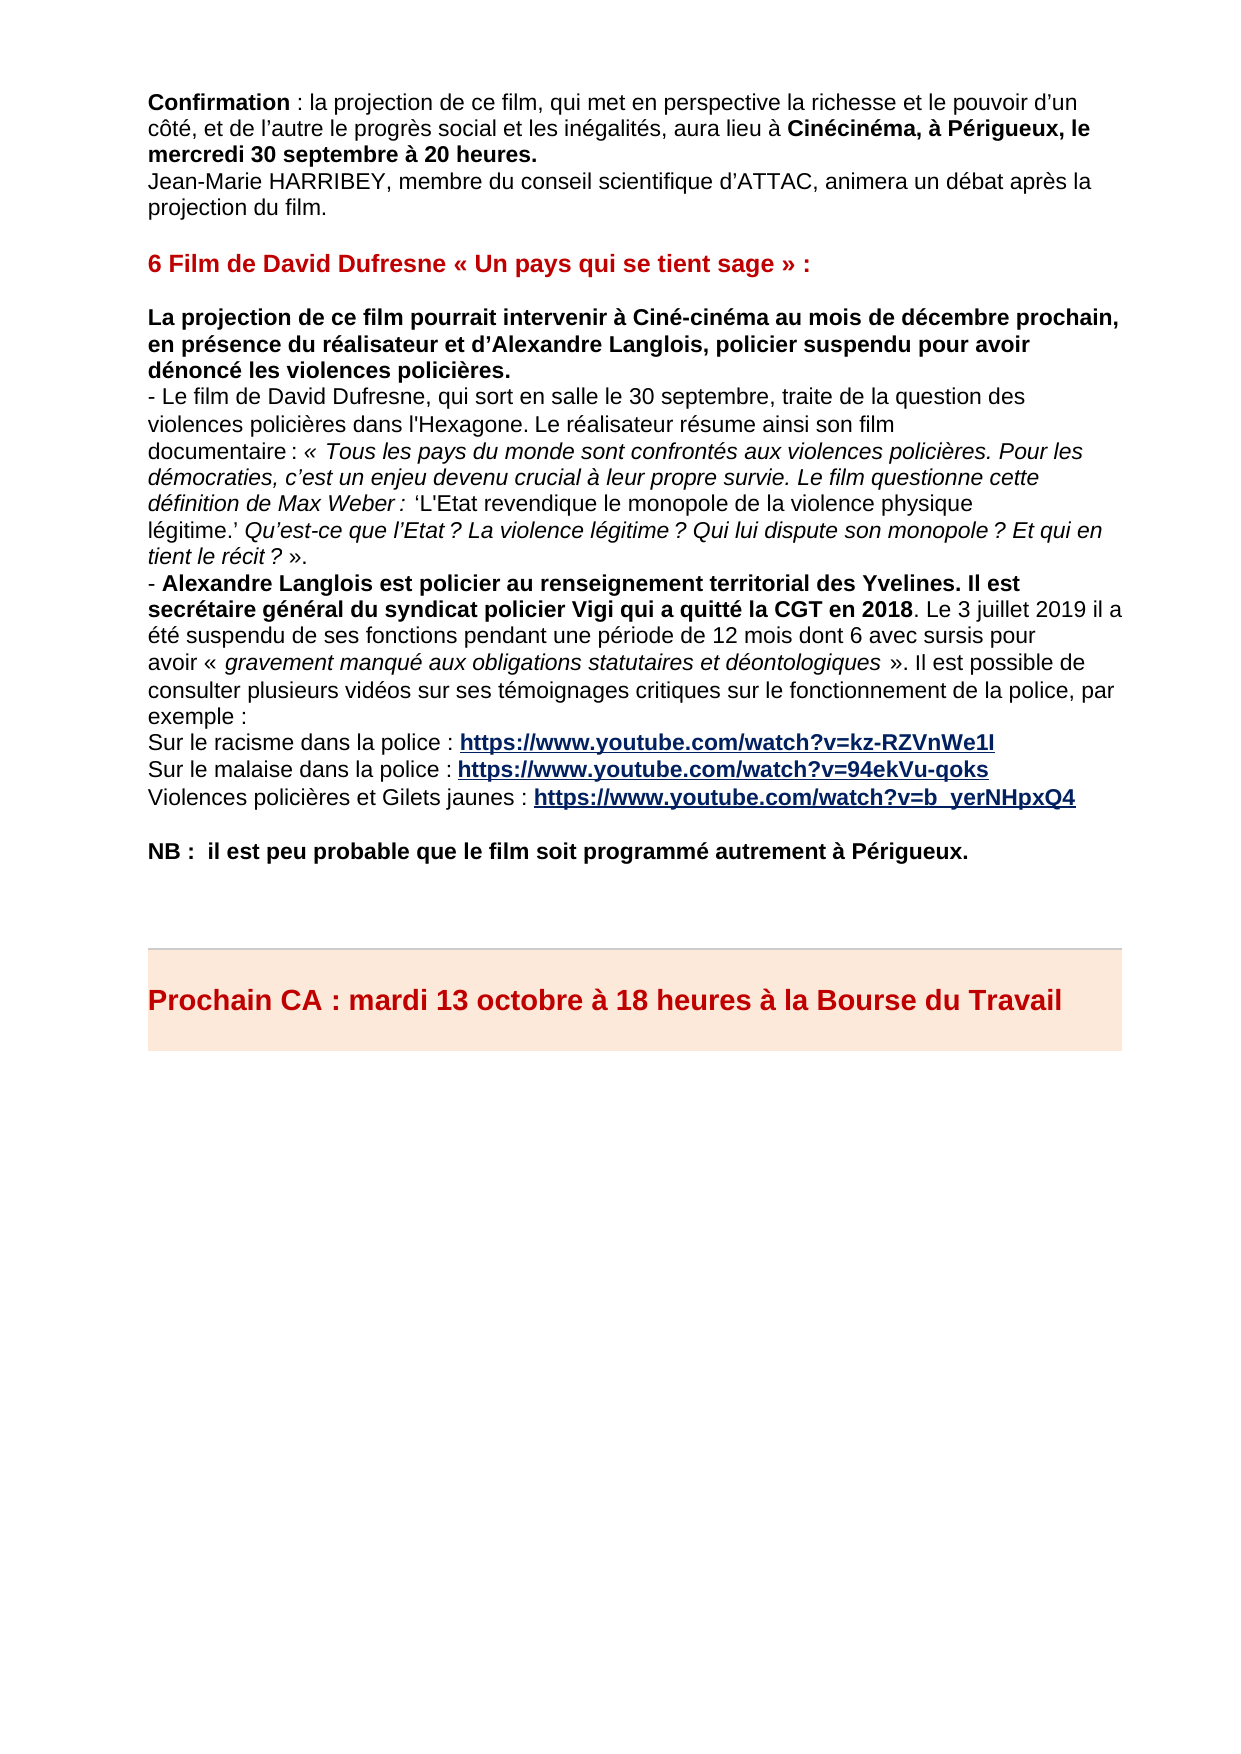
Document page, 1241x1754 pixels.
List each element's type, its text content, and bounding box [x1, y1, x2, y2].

text NB : il est peu probable que le film soit programmé autrement à Périgueux. [148, 838, 1122, 864]
text - Alexandre Langlois est policier au renseignement territorial des Yvelines. Il est secrétaire général du syndicat policier Vigi qui a quitté la CGT en 2018. Le 3 juillet 2019 il a été suspendu de ses fonctions pendant une période de 12 mois dont 6 avec sursis pour avoir « gravement manqué aux obligations statutaires et déontologiques ». Il est possible de consulter plusieurs vidéos sur ses témoignages critiques sur le fonctionnement de la police, par exemple : [148, 569, 1122, 729]
text Sur le racisme dans la police : https://www.youtube.com/watch?v=kz-RZVnWe1I [148, 729, 1122, 756]
text Jean-Marie HARRIBEY, membre du conseil scientifique d’ATTAC, animera un débat après la projection du film. [148, 168, 1122, 220]
text La projection de ce film pourrait intervenir à Ciné-cinéma au mois de décembre prochain, en présence du réalisateur et d’Alexandre Langlois, policier suspendu pour avoir dénoncé les violences policières. [148, 304, 1122, 383]
text 6 Film de David Dufresne « Un pays qui se tient sage » : [148, 249, 1122, 278]
text Violences policières et Gilets jaunes : https://www.youtube.com/watch?v=b_yerNHpxQ4 [148, 784, 1122, 810]
text Confirmation : la projection de ce film, qui met en perspective la richesse et le pouvoir d’un côté, et de l’autre le progrès social et les inégalités, aura lieu à Cinécinéma, à Périgueux, le mercredi 30 septembre à 20 heures. [148, 89, 1122, 168]
text Prochain CA : mardi 13 octobre à 18 heures à la Bourse du Travail [148, 983, 1122, 1017]
text Sur le malaise dans la police : https://www.youtube.com/watch?v=94ekVu-qoks [148, 756, 1122, 784]
text - Le film de David Dufresne, qui sort en salle le 30 septembre, traite de la question des violences policières dans l'Hexagone. Le réalisateur résume ainsi son film documentaire : « Tous les pays du monde sont confrontés aux violences policières. Pour les démocraties, c’est un enjeu devenu crucial à leur propre survie. Le film questionne cette définition de Max Weber : ‘L'Etat revendique le monopole de la violence physique légitime.’ Qu’est-ce que l’Etat ? La violence légitime ? Qui lui dispute son monopole ? Et qui en tient le récit ? ». [148, 383, 1122, 569]
